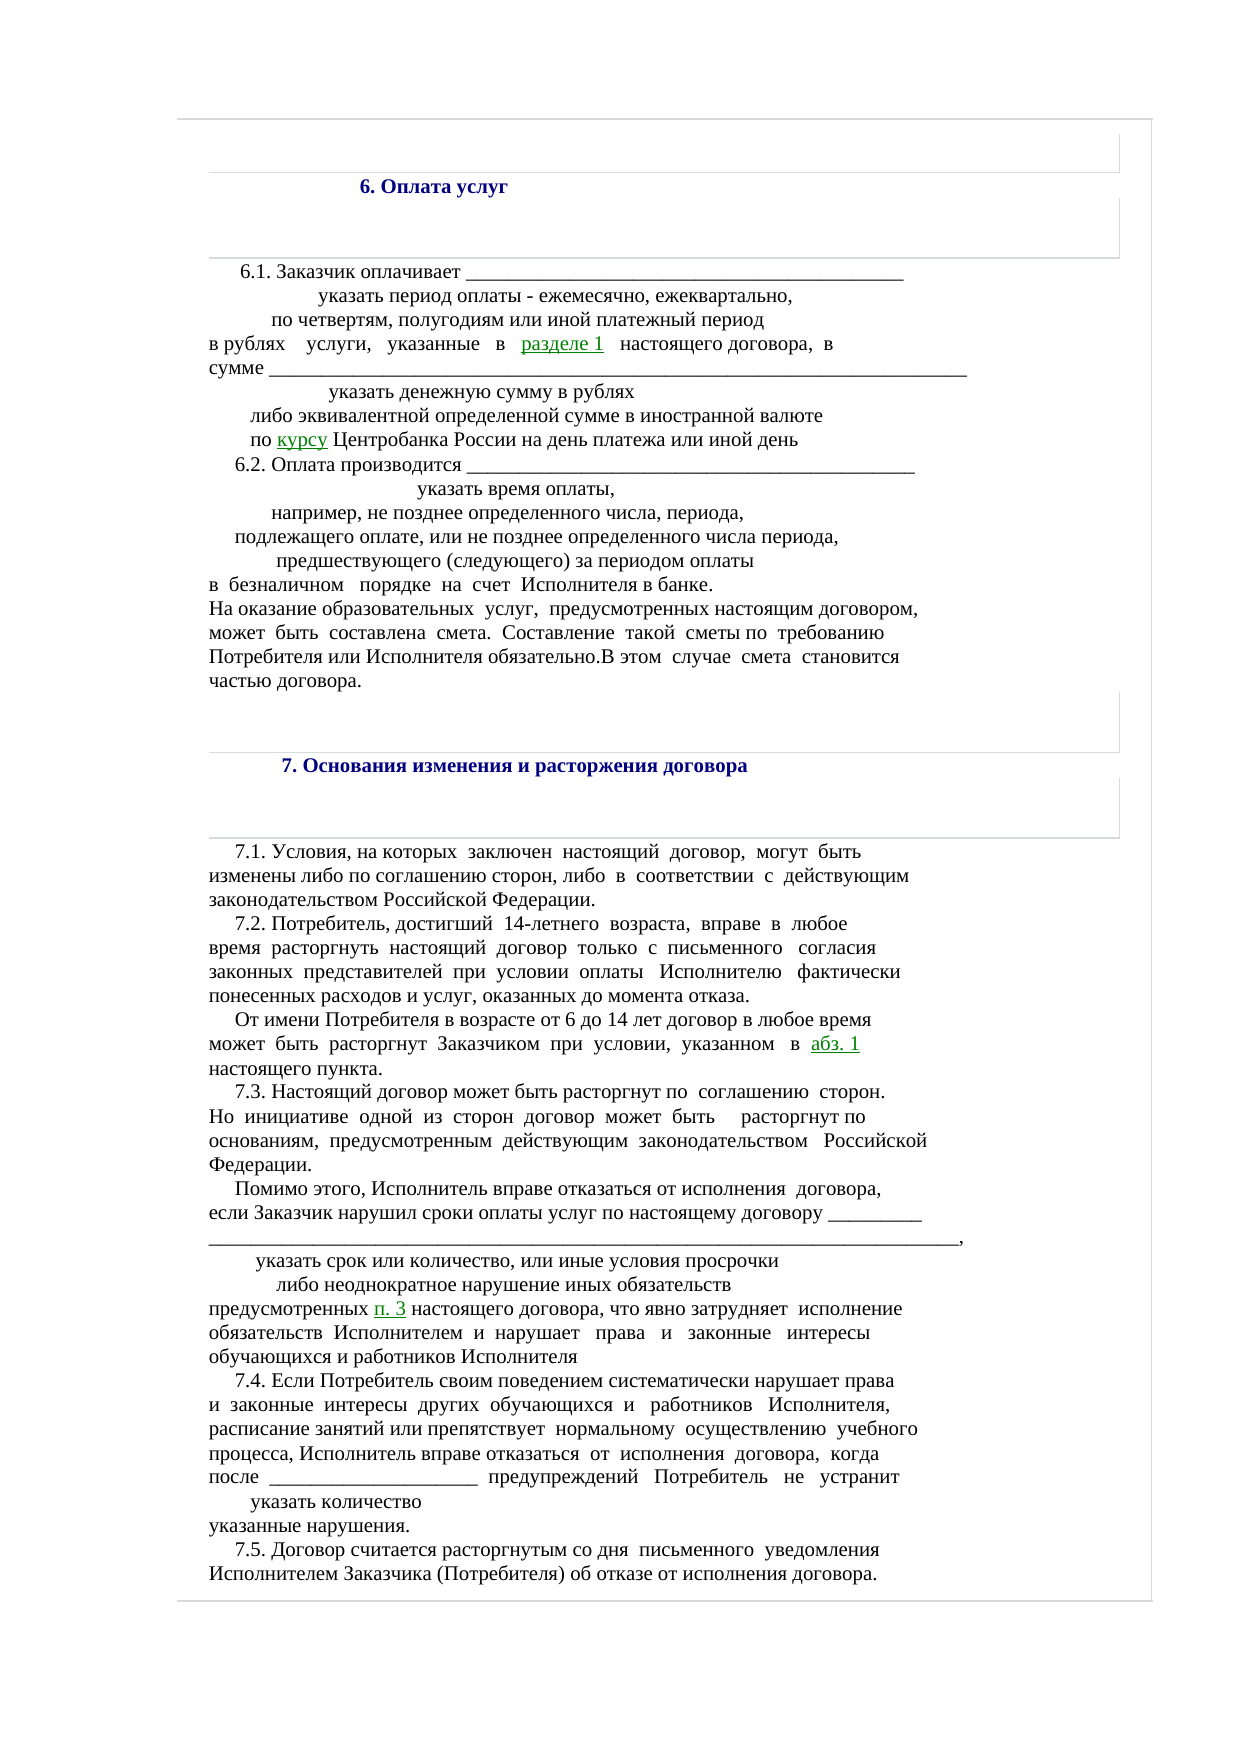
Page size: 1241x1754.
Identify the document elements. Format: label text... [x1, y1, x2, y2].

table_header Развернуть Приказ Минобразования РФ от 10 июля 2003 г. N 2994 "Об утверждении Примерной формы договора об оказании платных образовательных услуг в сфере общего образования" Приложение N 1. Примерная форма договора об оказании платных дополнительных образовательных услуг государственными и муниципальными общеобразовательными учреждениями Договор об оказании платных дополнительных образовательных услуг государственными и муниципальными общеобразовательными учреждениями (утв. приказом Минобразования РФ от 10 июля 2003 г. N 2994) Дополнительные образовательные услуги Приложение N 2. Примерная форма договора об оказании платных образовательных услуг негосударственными образовательными организациями Договор об оказании платных образовательных услуг негосударственными образовательными организациями Дополнительные образовательные услуги Приложение N 3. Примерная форма договора об оказании платных образовательных услуг индивидуальным предпринимателем Договор об оказании платных образовательных услуг индивидуальным предпринимателем Дополнительные образовательные услуги Приказ Минобразования РФ от 10 июля 2003 г. N 2994 "Об утверждении Примерной формы договора об оказании платных образовательных услуг в сфере общего образования" ГАРАНТ: Приказом Минобрнауки России от 9 декабря 2013 г. N 1315 (не вступил в силу) настоящий приказ признан утратившим силу Во исполнение пункта 16 Правил оказания платных образовательных услуг, утвержденных постановлением Правительства Российской Федерации от 05.07.2001 N 505 (в ред. постановления Правительства Российской Федерации от 01.04.2003 N 181), приказываю: 1. Утвердить Примерную форму договора об оказании платных образовательных услуг государственными и муниципальными общеобразовательными учреждениями (приложение N 1), негосударственными образовательными организациями (приложение N 2), индивидуальным предпринимателем (приложение 3). 2. Контроль за исполнением настоящего приказа возложить на первого заместителя Министра В.А.Болотова. Зарегистрировано в Минюсте РФ 13 августа 2003 г. Регистрационный N 4971 Приложение N 1 к приказу Минобразования РФ от 10 июля 2003 г. N 2994 Примерная форма договора об оказании платных дополнительных образовательных услуг государственными и муниципальными общеобразовательными учреждениями ___________________________ "____" ________________________ г. место заключения договора дата заключения договора Общеобразовательное учреждение __________________________________ (в полное наименование учреждения дальнейшем - Исполнитель) на основании лицензии N _____________________, выданной_________________________________________________________________ наименование органа, выдавшего лицензию на срок с "____"__________ г. до "____"____________г., и свидетельства о государственной аккредитации N _____, выданного _________________________ _________________________________________________________________________ наименование органа, выдавшего свидетельство на срок с "____" _________________ г. до "____" _________________ г. (для общеобразовательных учреждений, прошедших государственную аккредитацию), в лице _________________________________________________________________, должность, фамилия, имя и отчество действующего на основании Устава Исполнителя, с одной стороны, и _________________________________________________________________________ фамилия, имя, отчество и статус законного представителя несовершеннолетнего - мать, отец, опекун, попечитель, уполномоченный представитель органа опеки и попечительства или учреждение социальной защиты, в котором находится нуждающийся в опеке или попечительстве несовершеннолетний, либо лица, действующего на основании доверенности, выданной законным представителем (в дальнейшем - Заказчик) и _____________________________________________ фамилия, имя, отчество несовершеннолетнего, _________________________________________________________________________ достигшего 14-летнего возраста (в дальнейшем - Потребитель),с другой стороны, заключили в соответствии с Гражданским кодексом Российской Федерации, Законами Российской Федерации "Об образовании" и "О защите прав потребителей", а также Правилами оказания платных образовательных услуг в сфере дошкольного и общего образования, утвержденными постановлением Правительства Российской Федерации "Об утверждении Правил оказания платных образовательных услуг в сфере образования" от 05.07.2001 N 505 (в ред. постановления Правительства Российской Федерации от 01.04.2003 N 181), настоящий договор о нижеследующем: 1. Предмет договора Исполнитель предоставляет, а Заказчик оплачивает дополнительные образовательные услуги, наименование и количество которых определено в приложении 1, являющемся неотъемлемой частью настоящего договора (в приложении указать наименование учебных дисциплин, формы проведения занятий и количество учебных часов)*. Срок обучения в соответствии с рабочим учебным планом (индивидуально, в группе) составляет ___________. 2. Обязанности исполнителя Исполнитель обязан: 2.1. Организовать и обеспечить надлежащее исполнение услуг, предусмотренных разделом 1 настоящего договора. Дополнительные образовательные услуги оказываются в соответствии с учебным планом, годовым календарным учебным графиком и расписанием занятий, разрабатываемыми Исполнителем. 2.2. Обеспечить для проведения занятий помещения, соответствующие санитарным и гигиеническим требованиям, а также оснащение, соответствующее обязательным нормам и правилам, предъявляемым к образовательному процессу. 2.3. Во время оказания дополнительных образовательных услуг проявлять уважение к личности Потребителя, оберегать его от всех форм физического и психологического насилия, обеспечить условия укрепления нравственного, физического и психологического здоровья, эмоционального благополучия Потребителя с учетом его индивидуальных особенностей. 2.4. Сохранить место за Потребителем (в системе оказываемых общеобразовательным учреждением дополнительных образовательных услуг) в случае его болезни, лечения, карантина, отпуска родителей, каникул и в других случаях пропуска занятий по уважительным причинам. 2.5. Уведомить Заказчика о нецелесообразности оказания Потребителю образовательных услуг в объеме, предусмотренном разделом 1 настоящего договора, вследствие его индивидуальных особенностей, делающих невозможным или педагогически нецелесообразным оказание данных услуг. 3. Обязанности заказчика 3.1. Своевременно вносить плату за предоставленные услуги, указанные в разделе 1 настоящего договора. 3.2. При поступлении Потребителя в общеобразовательное учреждение и в процессе его обучения своевременно предоставлять все необходимые документы, предусмотренные уставом общеобразовательного учреждения. 3.3. Незамедлительно сообщать руководителю Исполнителя об изменении контактного телефона и места жительства. 3.4. Извещать руководителя Исполнителя об уважительных причинах отсутствия Потребителя на занятиях. 3.5. По просьбе Исполнителя приходить для беседы при наличии претензий Исполнителя к поведению Потребителя или его отношению к получению дополнительных образовательных услуг. 3.6. Проявлять уважение к педагогам, администрации и техническому персоналу Исполнителя. 3.7. Возмещать ущерб, причиненный Потребителем имуществу Исполнителя в соответствии с законодательством Российской Федерации. 3.8. Обеспечить Потребителя за свой счет предметами, необходимыми для надлежащего исполнения Исполнителем обязательств по оказанию дополнительных образовательных услуг, в количестве, соответствующем возрасту и потребностям Потребителя. 3.9. В случае выявления заболевания Потребителя (по заключению учреждений здравоохранения либо медицинского персонала Исполнителя) освободить Потребителя от занятий и принять меры по его выздоровлению. 3.10. Для договора с участием Потребителя, не достигшего 14-летнего возраста, обеспечить посещение Потребителем занятий согласно учебному расписанию. 4. Обязанности потребителя (для договора с Потребителем, достигшим 14-летнего возраста) Потребитель обязан: 4.1. Посещать занятия, указанные в учебном расписании. 4.2. Выполнять задания по подготовке к занятиям, даваемые педагогами общеобразовательного учреждения. 4.3. Соблюдать учебную дисциплину и общепринятые нормы поведения, в частности, проявлять уважение к педагогам, администрации и техническому персоналу Исполнителя и другим обучающимся, не посягать на их честь и достоинство. 4.4. Бережно относиться к имуществу Исполнителя. 5. Права Исполнителя, Заказчика, Потребителя 5.1. Исполнитель вправе отказать Заказчику и Потребителю в заключении договора на новый срок по истечении действия настоящего договора, если Заказчик, Потребитель в период его действия допускали нарушения, предусмотренные гражданским законодательством и настоящим договором и дающие Исполнителю право в одностороннем порядке отказаться от исполнения договора. 5.2. Заказчик вправе требовать от Исполнителя предоставления информации: по вопросам, касающимся организации и обеспечения надлежащего исполнения услуг, предусмотренных разделом 1 настоящего договора, образовательной деятельности Исполнителя и перспектив ее развития; об успеваемости, поведении, отношении Потребителя к учебе и его способностях в отношении обучения по отдельным предметам учебного плана. Заказчик и Потребитель, надлежащим образом исполнившие свои обязательства по настоящему договору, имеют преимущественное право на заключение договора на новый срок по истечении срока действия настоящего договора. 5.3. Потребитель вправе: обращаться к работникам Исполнителя по всем вопросам деятельности образовательного учреждения; получать полную и достоверную информацию об оценке своих знаний и критериях этой оценки; пользоваться имуществом Исполнителя, необходимым для обеспечения образовательного процесса, во время занятий, предусмотренных расписанием. 6. Оплата услуг 6.1. Заказчик ____________________________________________________ указать период оплаты - ежемесячно, ежеквартально, по четвертям, полугодиям или иной платежный период в рублях оплачивает услуги, указанные в разделе 1 настоящего договора, в сумме ___________________________________________________________________ указать денежную сумму в рублях либо эквивалентной определенной сумме в иностранной валюте по курсу Центробанка России на день платежа 6.2. Оплата производится __________________________________________ указать время оплаты, например, не позднее определенного числа периода, подлежащего оплате, или не позднее определенного числа периода, предшествующего (следующего) за периодом оплаты в безналичном порядке на счет Исполнителя в банке или казначействе. Оплата услуг удостоверяется Исполнителем ________________________________ ________________________________________________________________________, указать документ, подтверждающий оплату, выдаваемым Заказчику Исполнителем 6.3 На оказание образовательных услуг, предусмотренных настоящим договором, может быть составлена смета. Составление такой сметы по требованию Потребителя или Исполнителя обязательно. В этом случае смета становится частью договора. 7. Основания изменения и расторжения договора 7.1. Условия, на которых заключен настоящий договор, могут быть изменены либо по соглашению сторон, либо в соответствии с действующим законодательством Российской Федерации. 7.2. Потребитель, достигший 14-летнего возраста, вправе в любое время расторгнуть настоящий договор только с письменного согласия законных представителей при условии оплаты Исполнителю фактически понесенных расходов и услуг, оказанных до момента отказа. От имени Потребителя в возрасте от 6 до 14 лет договор в любое время может быть расторгнут Заказчиком при условии, указанном в абз. 1 настоящего пункта. 7.3. Настоящий договор может быть расторгнут по соглашению сторон. По инициативе одной из сторон договор может быть расторгнут по основаниям, предусмотренным действующим законодательством Российской Федерации. 7.4. Помимо этого, Исполнитель вправе отказаться от исполнения договора, если Заказчик нарушил сроки оплаты услуг по настоящему договору _________________________________________________________________________ указать срок или количество, или иные условия просрочки либо неоднократно нарушает иные обязательства, предусмотренные п. 3 настоящего договора, что явно затрудняет исполнение обязательств Исполнителем и нарушает права и законные интересы обучающихся и работников Исполнителя. 7.5. Если Потребитель своим поведением систематически нарушает права и законные интересы других обучающихся и работников Исполнителя, расписание занятий или препятствует нормальному осуществлению образовательного процесса, Исполнитель вправе отказаться от исполнения договора, когда после ___________________________________________________ указать количество предупреждений Потребитель не устранит указанные нарушения. Договор считается расторгнутым со дня письменного уведомления Исполнителем Заказчика (Потребителя) об отказе от исполнения договора. 8. Ответственность за неисполнение или ненадлежащее исполнение обязательств по настоящему договору 8.1. В случае неисполнения или ненадлежащего исполнения сторонами обязательств по настоящему договору они несут ответственность, предусмотренную гражданским законодательством и законодательством о защите прав потребителей, на условиях, установленных этим законодательством. 9. Срок действия договора и другие условия 9.1. Настоящий договор вступает в силу со дня его заключения сторонами и действует до "___"_______ г. 9.2. Договор составлен в двух экземплярах, имеющих равную юридическую силу. 10. Подписи сторон Исполнитель Заказчик Потребитель, достигший 14-летнего возраста ______________________ ___________________ ____________________ полное наименование Ф.И.О. Ф.И.О. общеобразовательного учреждения ______________________ ___________________ ____________________ юридический адрес паспортные данные паспортные данные ______________________ ___________________ ____________________ банковские реквизиты адрес места адрес места или счет в казначействе жительства, жительства контактный телефон ______________________ ___________________ ____________________ (подпись) (подпись) (подпись) М.П. ------------------------------ * На оказание услуг, связанных с обеспечением содержания обучающегося в образовательном учреждении во время оказания дополнительных образовательных услуг (по организации питания, медицинского обслуживания, охраны, доставки обучающегося в образовательное учреждение и домой транспортом Исполнителя и т. д.), составляется отдельный договор. Приложение 1 к Примерной форме договора об оказании платных образовательных услуг государственными и муниципальными образовательными учреждениями Дополнительные образовательные услуги Исполнитель Заказчик Потребитель, достигший 14-летнего возраста ______________________ ___________________ ____________________ полное наименование Ф.И.О. Ф.И.О. общеобразовательного учреждения ______________________ ___________________ ____________________ юридический адрес паспортные данные паспортные данные ______________________ ___________________ ____________________ банковские реквизиты адрес места адрес места жительства жительства ______________________ ___________________ ____________________ (подпись) (подпись) (подпись) М.П. Приложение N 2 к приказу Минобразования РФ от 10 июля 2003 г. N 2994 Примерная форма договора об оказании платных образовательных услуг негосударственными образовательными организациями ___________________________ "____" ________________________ г. место заключения договора дата заключения договора Негосударственная образовательная организация ______________________ _______________________________ (в дальнейшем - Исполнитель) на основании полное наименование организации лицензии N __________, выданной _________________________________________ наименование органа, выдавшего лицензию на срок с "____"__________ г. до "____"____________г., и свидетельства о государственной аккредитации N _____, выданного _________________________ _________________________________________________________________________ наименование органа, выдавшего свидетельство на срок с "____" _________________ г. до "____" ________________ г., (для организаций, прошедших государственную аккредитацию), в лице _________________________________________________________________, должность, фамилия, имя и отчество действующего на основании Устава Исполнителя, с одной стороны, и _________________________________________________________________________ фамилия, имя, отчество и статус законного представителя несовершеннолетнего - мать, отец, опекун, попечитель, уполномоченный представитель органа опеки и попечительства или учреждение социальной защиты, в котором находится нуждающийся в опеке или попечительстве несовершеннолетний, либо лица, действующего на основании доверенности, выданной законным представителем (в дальнейшем - Заказчик) и _____________________________________________ фамилия, имя, отчество несовершеннолетнего, _________________________________________________________________________ достигшего 14-летнего возраста (в дальнейшем - Потребитель), с другой стороны, заключили в соответствии с Гражданским кодексом Российской Федерации, Законами Российской Федерации "Об образовании" и "О защите прав потребителей", а также Правилами оказания платных образовательных услуг в сфере дошкольного и общего образования, утвержденными постановлением Правительства Российской Федерации "Об утверждении Правил оказания платных образовательных услуг в сфере дошкольного и общего образования" от 05.07.2001 N 505 (в ред. постановления Правительства Российской Федерации от 01.04.2003 N 181), настоящий договор о нижеследующем: 1. Предмет договора Исполнитель предоставляет, а Заказчик оплачивает образовательные услуги, соответствующие _____ классу не ниже требований государственных образовательных стандартов (иных временно заменяющих их документов, утвержденных в установленном порядке), __________________________________ ________________________________________________________________________, указать уровень - основное общее, среднее (полное) общее и ступень общеобразовательной программы - начальное общее, основное общее, среднее полное) общее наименование и количество которых определено в приложении 1, являющемся неотъемлемой частью настоящего договора (в приложении 1 указать наименование учебных дисциплин, форму проведения занятий и количество учебных часов)*. Срок обучения в соответствии с рабочим учебным планом (индивидуально, в группе) составляет ___________. 2. Обязанности исполнителя Исполнитель обязан: 2.1. Зачислить Потребителя ________________________________________, выполнившего установленные условия приема, в ___________________________. наименование Исполнителя 2.2. Организовать и обеспечить надлежащее исполнение услуг, предусмотренных в разделе 1 настоящего договора. Образовательные услуги оказываются в соответствии с учебным планом, годовым календарным учебным графиком и расписанием занятий, разрабатываемыми Исполнителем. 2.3. Обеспечить для проведения занятий помещения, соответствующие санитарным и гигиеническим требованиям, а также оснащение, соответствующее обязательным нормам и правилам, предъявляемым к образовательному процессу. 2.4. Проявлять уважение к личности Потребителя, оберегать его от всех форм физического и психологического насилия, обеспечить условия укрепления нравственного, физического и психологического здоровья, эмоционального благополучия Потребителя с учетом его индивидуальных особенностей. 2.5. Обеспечить выдачу _____________________________________________ указать документ - свидетельство, _________________________________________________________________________ аттестат государственного или иного образца Потребителю, прошедшему полный курс обучения и успешно прошедшему аттестацию по программе, соответствующей уровню _________________________ _________________________________________________________________________ указать уровень общего образования. 2.6. Выдать Потребителю соответствующий документ об освоении тех или иных компонентов программ общего образования (за класс, за освоенные учебные предметы) в случае ухода Потребителя из образовательной организации до завершения им обучения в полном объеме, предусмотренном настоящим договором. 2.7. Сохранить место за Потребителем в случае его болезни, лечения, карантина, отпуска родителей, каникул и в других случаях пропуска занятий по уважительным причинам (в случае оплаты услуг, предусмотренных разделом 1 настоящего договора). 2.8. Восполнить материал занятий, пройденный за время отсутствия Потребителя по уважительной причине, в пределах объема услуг, оказываемых в соответствии с разделом 1 настоящего договора. 2.9. Уведомить Заказчика о нецелесообразности оказания Потребителю образовательных услуг в объеме, предусмотренном п. 1.2 настоящего договора, вследствие его индивидуальных особенностей, делающих невозможным или педагогически нецелесообразным оказание данных услуг. (Пункт 2.9. относится к тем негосударственным образовательным организациям, которые оказывают, помимо образовательных услуг по основным общеобразовательным программам, также дополнительные образовательные услуги.) 3. Обязанности заказчика 3.1. Своевременно вносить плату за предоставленные услуги, указанные в разделе 1 настоящего договора. 3.2. При поступлении Потребителя в образовательное учреждение и в процессе его обучения своевременно предоставлять все необходимые документы, предусмотренные уставом негосударственной образовательной организации. 3.3. Незамедлительно сообщать руководителю Исполнителя об изменении контактного телефона и места жительства. 3.4. Извещать руководителя Исполнителя об уважительных причинах отсутствия Потребителя на занятиях. 3.5. По просьбе Исполнителя приходить для беседы при наличии претензий Исполнителя к поведению Потребителя или его отношению к получению образовательных услуг. 3.6. Проявлять уважение к педагогам, администрации и техническому персоналу Исполнителя. 3.7. Возмещать ущерб, причиненный Потребителем имуществу Исполнителя, в соответствии с законодательством Российской Федерации. 3.8. Обеспечить Потребителя за свой счет предметами, необходимыми для надлежащего осуществления Исполнителем образовательного процесса, в количестве, соответствующем возрасту и потребностям Потребителя. 3.9. В случае выявления заболевания Потребителя (по заключению учреждений здравоохранения либо медицинского персонала Исполнителя) освободить Потребителя от занятий и принять меры по его выздоровлению. 3.10. Для договора с участием Потребителя, не достигшего 14-летнего возраста, обеспечить посещение Потребителем занятий согласно учебному расписанию. 4. Обязанности Потребителя (для договора с Потребителем, достигшим 14-летнего возраста) Потребитель обязан: 4.1. Посещать занятия, указанные в учебном расписании. 4.2. Выполнять задания по подготовке к занятиям, даваемые педагогами образовательной организации. 4.3. Соблюдать учебную дисциплину и общепринятые нормы поведения, в частности, проявлять уважение к педагогам, администрации и техническому персоналу Исполнителя и другим обучающимся, не посягать на их честь и достоинство. 4.4. Бережно относиться к имуществу Исполнителя. 5. Права Исполнителя, Заказчика, Потребителя 5.1. Исполнитель вправе отказать Заказчику и Потребителю в заключении договора на новый срок по истечении действия настоящего договора, если Заказчик, Потребитель в период его действия допускали нарушения, предусмотренные гражданским законодательством и настоящим договором и дающие Исполнителю право в одностороннем порядке отказаться от исполнения договора. 5.2. Заказчик вправе требовать от Исполнителя предоставления информации: по вопросам, касающимся организации и обеспечения надлежащего исполнения услуг, предусмотренных разделом 1 настоящего договора, образовательной деятельности Исполнителя и перспектив ее развития; об успеваемости, поведении, отношении Потребителя к учебе в целом и по отдельным предметам учебного плана. Заказчик и Потребитель, надлежащим образом исполнившие свои обязательства по настоящему договору, имеют преимущественное право на заключение договора на новый срок по истечении срока действия настоящего договора, а в случае нарушения этого права Исполнителем - на возмещение причиненных в связи с этим убытков. 5.3. Потребитель вправе: обращаться к работникам Исполнителя по всем вопросам деятельности образовательного учреждения; получать полную и достоверную информацию об оценке своих знаний, умений, иных образовательных достижениях, а также о критериях этой оценки; пользоваться имуществом Исполнителя, необходимым для осуществления образовательного процесса, во время занятий, предусмотренных расписанием; пользоваться дополнительными образовательными услугами, не входящими в учебную программу, за отдельную плату; принимать участие в социально-культурных, оздоровительных и т.п. мероприятиях, организованных Исполнителем. 6. Оплата услуг 6.1. Заказчик _____________________________________________________ указать период оплаты - ежемесячно, ежеквартально, по четвертям, полугодиям или иной платежный период в рублях оплачивает услуги, указанные в разделе 1 настоящего договора, в сумме __________________________________________________________________. указать денежную сумму в рублях либо эквивалентной определенной сумме в иностранной валюте по курсу Центробанка России на день платежа 6.2. Оплата производится ___________________________________________ указать время оплаты, например, не позднее определенного числа периода, подлежащего оплате, или не позднее определенного числа периода, предшествующего (следующего) за периодом оплаты в безналичном порядке на счет Исполнителя в банке. Оплата услуг удостоверяется Исполнителем ________________________________ ________________________________________________________________________, указать документ, подтверждающий оплату выдаваемым Заказчику Исполнителем. 6.3. На оказание образовательных услуг, предусмотренных настоящим договором, может быть составлена смета. Составление такой сметы по требованию Потребителя или Исполнителя обязательно. В этом случае смета становится частью договора. 7. Основания изменения и расторжения договора 7.1. Условия, на которых заключен настоящий договор, могут быть изменены либо по соглашению сторон, либо в соответствии с действующим законодательством Российской Федерации. 7.2. Потребитель, достигший 14-летнего возраста, вправе в любое время расторгнуть настоящий договор только с письменного согласия законных представителей при условии оплаты Исполнителю фактически понесенных расходов и услуг, оказанных до момента отказа. От имени Потребителя в возрасте от 6 до 14 лет договор в любое время может быть расторгнут Заказчиком при условии, указанном в абз. 1 настоящего пункта. 7.3. Настоящий договор может быть расторгнут по соглашению сторон. По инициативе одной из сторон договор может быть расторгнут по основаниям, предусмотренным действующим законодательством Российской Федерации. Помимо этого, Исполнитель вправе отказаться от исполнения договора, если Заказчик нарушил сроки оплаты услуг по настоящему договору ________________________________________________________________________, указать срок или количество просрочек, или иных условий просрочки либо неоднократных иных нарушений обязательств предусмотренные п. 3 настоящего договора, что явно затрудняет исполнение обязательств Исполнителем и нарушает права и законные интересы обучающихся и работников Исполнителя. 7.4. Если Потребитель своим поведением систематически нарушает права и законные интересы других обучающихся и работников Исполнителя, расписание занятий или препятствует нормальному осуществлению образовательного процесса, Исполнитель вправе отказаться от исполнения договора, когда после предупреждений_____________________ Потребитель не указать количество устранит указанные нарушения. 7.5. Договор считается расторгнутым со дня письменного уведомления Исполнителем Заказчика (Потребителя) об отказе от исполнения договора. 8. Ответственность за неисполнение или ненадлежащее исполнение обязательств по настоящему договору 8.1. В случае неисполнения или ненадлежащего исполнения сторонами обязательств по настоящему договору они несут ответственность, предусмотренную гражданским законодательством и законодательством о защите прав потребителей, на условиях, установленных этим законодательством. 9. Срок действия договора и другие условия 9.1. Настоящий договор вступает в силу со дня его заключения сторонами и действует до "__"___________ г. 9.2. Договор составлен в двух экземплярах, имеющих равную юридическую силу. Исполнитель Заказчик Потребитель, достигший 14-летнего возраста ______________________ ___________________ ____________________ полное наименование Ф.И.О. Ф.И.О. общеобразовательной организации ______________________ ___________________ ____________________ юридический адрес паспортные данные паспортные данные ______________________ ___________________ ____________________ банковские реквизиты адрес места адрес места жительства, жительства контактный телефон ______________________ ___________________ ____________________ (подпись) (подпись) (подпись) М.П. ------------------------------ * 1. На оказание негосударственной образовательной организацией дополнительных образовательных услуг производятся соответствующие изменения в предмете договора и составляется соответствующее приложение, являющееся неотъемлемой частью настоящего договора. В приложении указываются наименование и количество дополнительных образовательных услуг, наименования учебных дисциплин, формы проведения занятий и количество учебных часов. 2. На оказание негосударственной образовательной организацией (помимо образовательных услуг) платных социальных услуг, связанных с обеспечением условий образовательного процесса (по организации питания, медицинскому обслуживанию, охраны, доставки обучающихся в образовательную организацию и домой транспортом и т.д.), заключается отдельный договор. Приложение 1 к Примерной форме договора об оказании платных образовательных услуг в сфере общего образования для негосударственных образовательных организаций Исполнитель Заказчик Потребитель, достигший 14-летнего возраста ______________________ ___________________ ____________________ полное наименование Ф.И.О. Ф.И.О. общеобразовательной организации ______________________ ___________________ ____________________ юридический адрес паспортные данные паспортные данные ______________________ ___________________ ____________________ банковские реквизиты адрес места адрес места жительства жительства ______________________ ___________________ ____________________ (подпись) (подпись) (подпись) М.П. Приложение N 3 к приказу Минобразования РФ от 10 июля 2003 г. N 2994 Примерная форма договора об оказании платных образовательных услуг индивидуальным предпринимателем ___________________________ "____" ________________________ г. место заключения договора дата заключения договора Гражданин ____________________________ (в дальнейшем - Исполнитель), фамилия, имя, отчество занимающийся индивидуальной трудовой педагогической деятельностью без образования юридического лица, на основании свидетельства о государственной регистрации в качестве индивидуального предпринимателя серия _____ N __________, выданного _____________________________________ ________________________________________________________________________, кем и когда с одной стороны, ________________________________________________________ фамилия, имя, отчество _________________________________________________________________________ и статус законного представителя несовершеннолетнего - мать, отец, опекун, попечитель, уполномоченный представитель органа опеки и попечительства или учреждение социальной защиты, в котором находится нуждающийся в опеке или попечительстве несовершеннолетний, либо лица, действующего на основании доверенности, выданной законным представителем (в Дальнейшем - Заказчик) и _____________________________________________ фамилия, имя, отчество несовершеннолетнего, _________________________________________________________________________ достигшего 14-летнего возраста (в дальнейшем - Потребитель), с другой стороны, заключили в соответствии с Гражданским кодексом Российской Федерации, Законами Российской Федерации "Об образовании" и "О защите прав потребителей", а также Правилами оказания платных образовательных услуг в сфере дошкольного и общего образования, утвержденными постановлением Правительства Российской Федерации "Об утверждении Правил оказания платных образовательных услуг в сфере дошкольного и общего образования" от 05.07.2001 N 505 (в ред. постановления Правительства Российской Федерации от 01.04.2003 N 181), настоящий договор о нижеследующем: 1. Предмет договора Исполнитель предоставляет, а Заказчик оплачивает образовательные услуги, наименование и количество которых определено в приложении, являющемся неотъемлемой частью настоящего договора (в приложении указать наименование учебных дисциплин, формы проведения занятий и количество учебных часов). Срок обучения в соответствии с рабочим учебным планом (индивидуально, в группе) составляет ___________. 2. Обязанности Исполнителя Исполнитель обязан: 2.1. Организовать и обеспечить надлежащее исполнение услуг, предусмотренных в разделе 1 настоящего договора в соответствии с учебным планом и расписанием занятий, являющихся неотъемлемой частью настоящего договора. 2.2. Обеспечить для проведения занятий помещения, соответствующие санитарным и гигиеническим требованиям. 2.3. Во время оказания образовательных услуг проявлять уважение к личности Потребителя, оберегать его от всех форм физического и психологического насилия, обеспечить условия укрепления нравственного, физического и психологического здоровья, эмоционального благополучия Потребителя с учетом его индивидуальных особенностей. 2.4. Уведомить Заказчика о нецелесообразности оказания Потребителю образовательных услуг в объеме, предусмотренном разделом 1 настоящего договора, вследствие его индивидуальных особенностей, делающих невозможным или педагогически нецелесообразным оказание данных услуг. 3. Обязанности Заказчика 3.1. Своевременно вносить плату за предоставленные услуги, указанные в разделе 1 настоящего договора. 3.2. Незамедлительно сообщать Исполнителю об изменении контактного телефона и места жительства. 3.3. Извещать Исполнителя об уважительных причинах отсутствия Потребителя на занятиях. 3.4. По просьбе Исполнителя приходить для бесед при наличии претензий Исполнителя к поведению Потребителя или его отношению к получению образовательных услуг. 3.5. Возмещать ущерб, причиненный Потребителем имуществу Исполнителя, в соответствии с законодательством Российской Федерации. 3.6. В случае заболевания, внезапно возникшего у Потребителя во время занятий, обеспечить его эвакуацию с места проведения занятий и принять меры к его выздоровлению. 3.7. Для договора с участием Потребителя, не достигшего 14-летнего возраста, обеспечить посещение Потребителем занятий согласно учебному расписанию. 4. Обязанности Потребителя (для договора с Потребителем, достигшим 14-летнего возраста) Потребитель обязан: 4.1. Посещать занятия, указанные в учебном расписании. 4.2. Надлежащим образом исполнять задания по подготовке к занятиям. 4.3. Соблюдать учебную дисциплину и общепринятые нормы поведения, в частности, проявлять уважение к Исполнителю и другим обучающимся, не посягать на их честь и достоинство. 4.4. Бережно относиться к имуществу Исполнителя. 5. Права Исполнителя, Заказчика, Потребителя 5.1. Исполнитель вправе: отказать Заказчику и Потребителю в заключении договора на новый срок по истечении действия настоящего договора, если Заказчик, Потребитель в период его действия допускали нарушения, предусмотренные гражданским законодательством и настоящим договором и дающие Исполнителю право в одностороннем порядке отказаться от исполнения договора; по своему выбору либо восполнить пробелы в знаниях обучающегося, образовавшиеся в связи с пропуском занятий по уважительной причине, путем дополнительных занятий в пределах объема услуг, оказываемых в соответствии с разделом 1 настоящего договора, либо зачесть стоимость не- оказанных образовательных услуг в счет платежа за следующий период. 5.2. Заказчик вправе требовать от Исполнителя предоставления информации: по вопросам, касающимся организации и обеспечения надлежащего исполнения услуг, предусмотренных разделом 1 настоящего договора; об успеваемости, поведении, отношении Потребителя к учебе и его способностях в отношении обучения по отдельным предметам учебного плана. Заказчик и Потребитель, надлежащим образом исполнившие свои обязательства по настоящему договору, имеют преимущественное право на заключение договора на новый срок по истечении срока действия настоящего договора, а в случае нарушения этого права Исполнителем - на возмещение причиненных в связи с этим убытков. 5.3. Потребитель вправе: обращаться к Исполнителю по всем вопросам, связанным с оказанием образовательных услуг по настоящему договору; получать полную и достоверную информацию об оценке своих знаний и критериях этой оценки. 6. Оплата услуг 6.1. Заказчик оплачивает __________________________________________ указать период оплаты - ежемесячно, ежеквартально, по четвертям, полугодиям или иной платежный период в рублях услуги, указанные в разделе 1 настоящего договора, в сумме ___________________________________________________________________ указать денежную сумму в рублях либо эквивалентной определенной сумме в иностранной валюте по курсу Центробанка России на день платежа или иной день 6.2. Оплата производится ___________________________________________ указать время оплаты, например, не позднее определенного числа, периода, подлежащего оплате, или не позднее определенного числа периода, предшествующего (следующего) за периодом оплаты в безналичном порядке на счет Исполнителя в банке. На оказание образовательных услуг, предусмотренных настоящим договором, может быть составлена смета. Составление такой сметы по требованию Потребителя или Исполнителя обязательно.В этом случае смета становится частью договора. 7. Основания изменения и расторжения договора 7.1. Условия, на которых заключен настоящий договор, могут быть изменены либо по соглашению сторон, либо в соответствии с действующим законодательством Российской Федерации. 7.2. Потребитель, достигший 14-летнего возраста, вправе в любое время расторгнуть настоящий договор только с письменного согласия законных представителей при условии оплаты Исполнителю фактически понесенных расходов и услуг, оказанных до момента отказа. От имени Потребителя в возрасте от 6 до 14 лет договор в любое время может быть расторгнут Заказчиком при условии, указанном в абз. 1 настоящего пункта. 7.3. Настоящий договор может быть расторгнут по соглашению сторон. Но инициативе одной из сторон договор может быть расторгнут по основаниям, предусмотренным действующим законодательством Российской Федерации. Помимо этого, Исполнитель вправе отказаться от исполнения договора, если Заказчик нарушил сроки оплаты услуг по настоящему договору _________ ________________________________________________________________________, указать срок или количество, или иные условия просрочки либо неоднократное нарушение иных обязательств предусмотренных п. 3 настоящего договора, что явно затрудняет исполнение обязательств Исполнителем и нарушает права и законные интересы обучающихся и работников Исполнителя 7.4. Если Потребитель своим поведением систематически нарушает права и законные интересы других обучающихся и работников Исполнителя, расписание занятий или препятствует нормальному осуществлению учебного процесса, Исполнитель вправе отказаться от исполнения договора, когда после ____________________ предупреждений Потребитель не устранит указать количество указанные нарушения. 7.5. Договор считается расторгнутым со дня письменного уведомления Исполнителем Заказчика (Потребителя) об отказе от исполнения договора. 8. Ответственность за неисполнение или ненадлежащее исполнение обязательств по настоящему договору 8.1. В случае неисполнения или ненадлежащего исполнения сторонами обязательств по настоящему договору они несут ответственность, предусмотренную гражданским законодательством и законодательством о защите прав потребителей, на условиях, установленных этим законодательством. 9. Срок действия договора и другие условия 9. 1. Настоящий договор вступает в силу со дня его заключения сторонами и действует до "__" ________ г. 9.2. Договор составлен в двух экземплярах, имеющих равную юридическую силу. Исполнитель Заказчик Потребитель, достигший 14-летнего возраста ______________________ ___________________ ____________________ Ф.И.О Ф.И.О. Ф.И.О. ______________________ ___________________ ____________________ паспортные данные паспортные данные паспортные данные ______________________ ___________________ ____________________ адрес места адрес места жительства, жительства контактный телефон ______________________ ___________________ ____________________ (подпись) (подпись) (подпись) М.П. Приложение к Примерной форме договора об оказании платных образовательных услуг индивидуальным предпринимателем Исполнитель Заказчик Потребитель, достигший 14-летнего возраста ______________________ ___________________ ____________________ Ф.И.О Ф.И.О. Ф.И.О. ______________________ ___________________ ____________________ паспортные данные паспортные данные паспортные данные ______________________ ___________________ ____________________ адрес места адрес места адрес места жительства жительства жительства ______________________ ___________________ ____________________ (подпись) (подпись) (подпись) [177, 120, 1151, 1600]
